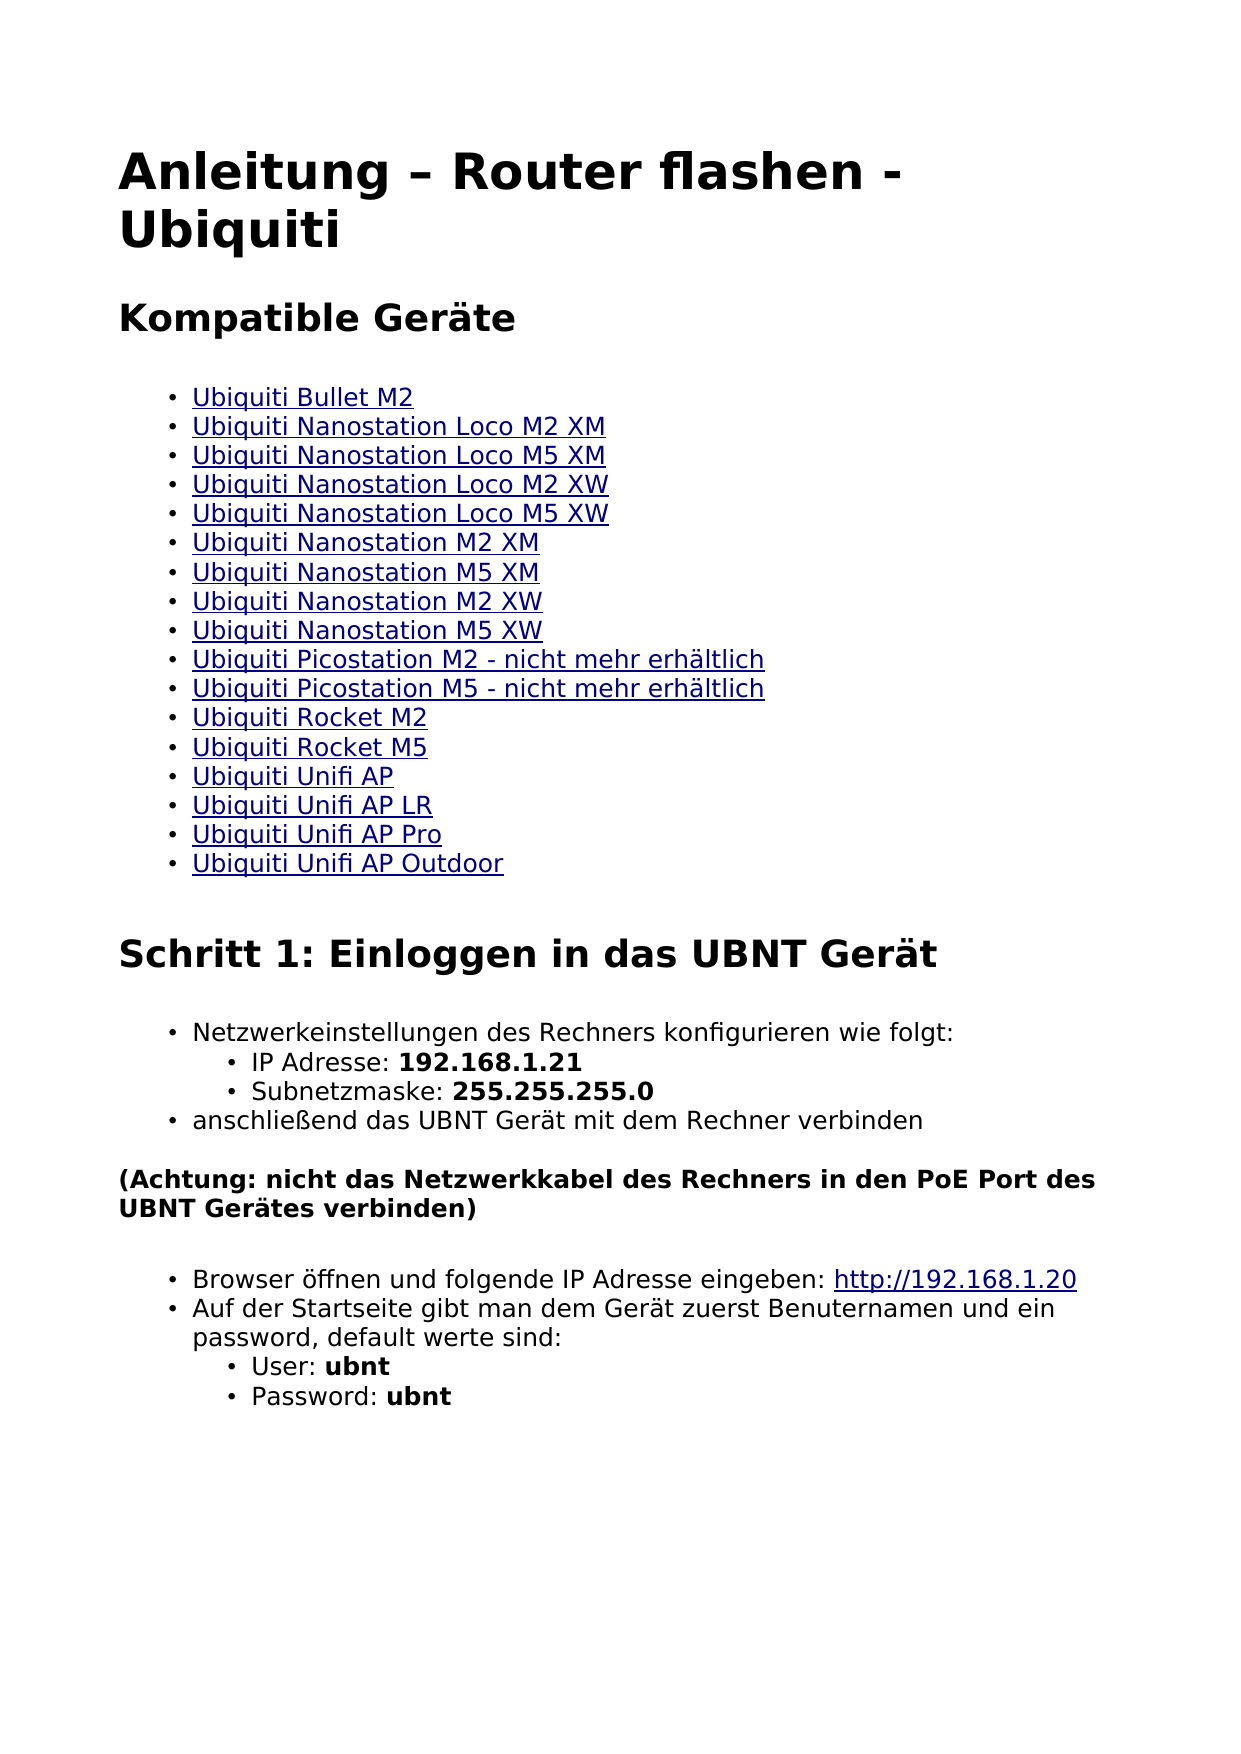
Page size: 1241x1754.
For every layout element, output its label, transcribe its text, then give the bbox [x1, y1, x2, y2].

list Ubiquiti Nanostation Loco M5 XW [177, 499, 1122, 528]
text (Achtung: nicht das Netzwerkkabel des Rechners in den PoE Port des UBNT Gerätes verbinden) [118, 1165, 1122, 1223]
list Ubiquiti Rocket M5 [177, 733, 1122, 762]
list Ubiquiti Rocket M2 [177, 703, 1122, 733]
list Ubiquiti Nanostation Loco M2 XM [177, 412, 1122, 441]
list Subnetzmaske: 255.255.255.0 [236, 1077, 1122, 1106]
list Netzwerkeinstellungen des Rechners konfigurieren wie folgt: [177, 1019, 1122, 1048]
list Password: ubnt [236, 1382, 1122, 1411]
list Ubiquiti Unifi AP [177, 762, 1122, 791]
list Ubiquiti Nanostation Loco M2 XW [177, 470, 1122, 499]
list anschließend das UBNT Gerät mit dem Rechner verbinden [177, 1106, 1122, 1135]
list Browser öffnen und folgende IP Adresse eingeben: http://192.168.1.20 [177, 1265, 1122, 1294]
list Ubiquiti Picostation M2 - nicht mehr erhältlich [177, 645, 1122, 674]
list Ubiquiti Nanostation M5 XW [177, 616, 1122, 645]
list Ubiquiti Unifi AP LR [177, 791, 1122, 820]
list Ubiquiti Unifi AP Outdoor [177, 849, 1122, 878]
list Ubiquiti Picostation M5 - nicht mehr erhältlich [177, 674, 1122, 703]
subtitle Kompatible Geräte [118, 297, 1122, 341]
list Auf der Startseite gibt man dem Gerät zuerst Benuternamen und ein password, default werte sind: [177, 1294, 1122, 1353]
subtitle Anleitung – Router flashen - Ubiquiti [118, 143, 1122, 259]
list Ubiquiti Nanostation M2 XW [177, 587, 1122, 616]
list Ubiquiti Nanostation Loco M5 XM [177, 441, 1122, 470]
subtitle Schritt 1: Einloggen in das UBNT Gerät [118, 933, 1122, 977]
list Ubiquiti Nanostation M5 XM [177, 558, 1122, 587]
list Ubiquiti Bullet M2 [177, 383, 1122, 412]
list Ubiquiti Unifi AP Pro [177, 820, 1122, 849]
list Ubiquiti Nanostation M2 XM [177, 528, 1122, 558]
list User: ubnt [236, 1353, 1122, 1382]
list IP Adresse: 192.168.1.21 [236, 1048, 1122, 1077]
